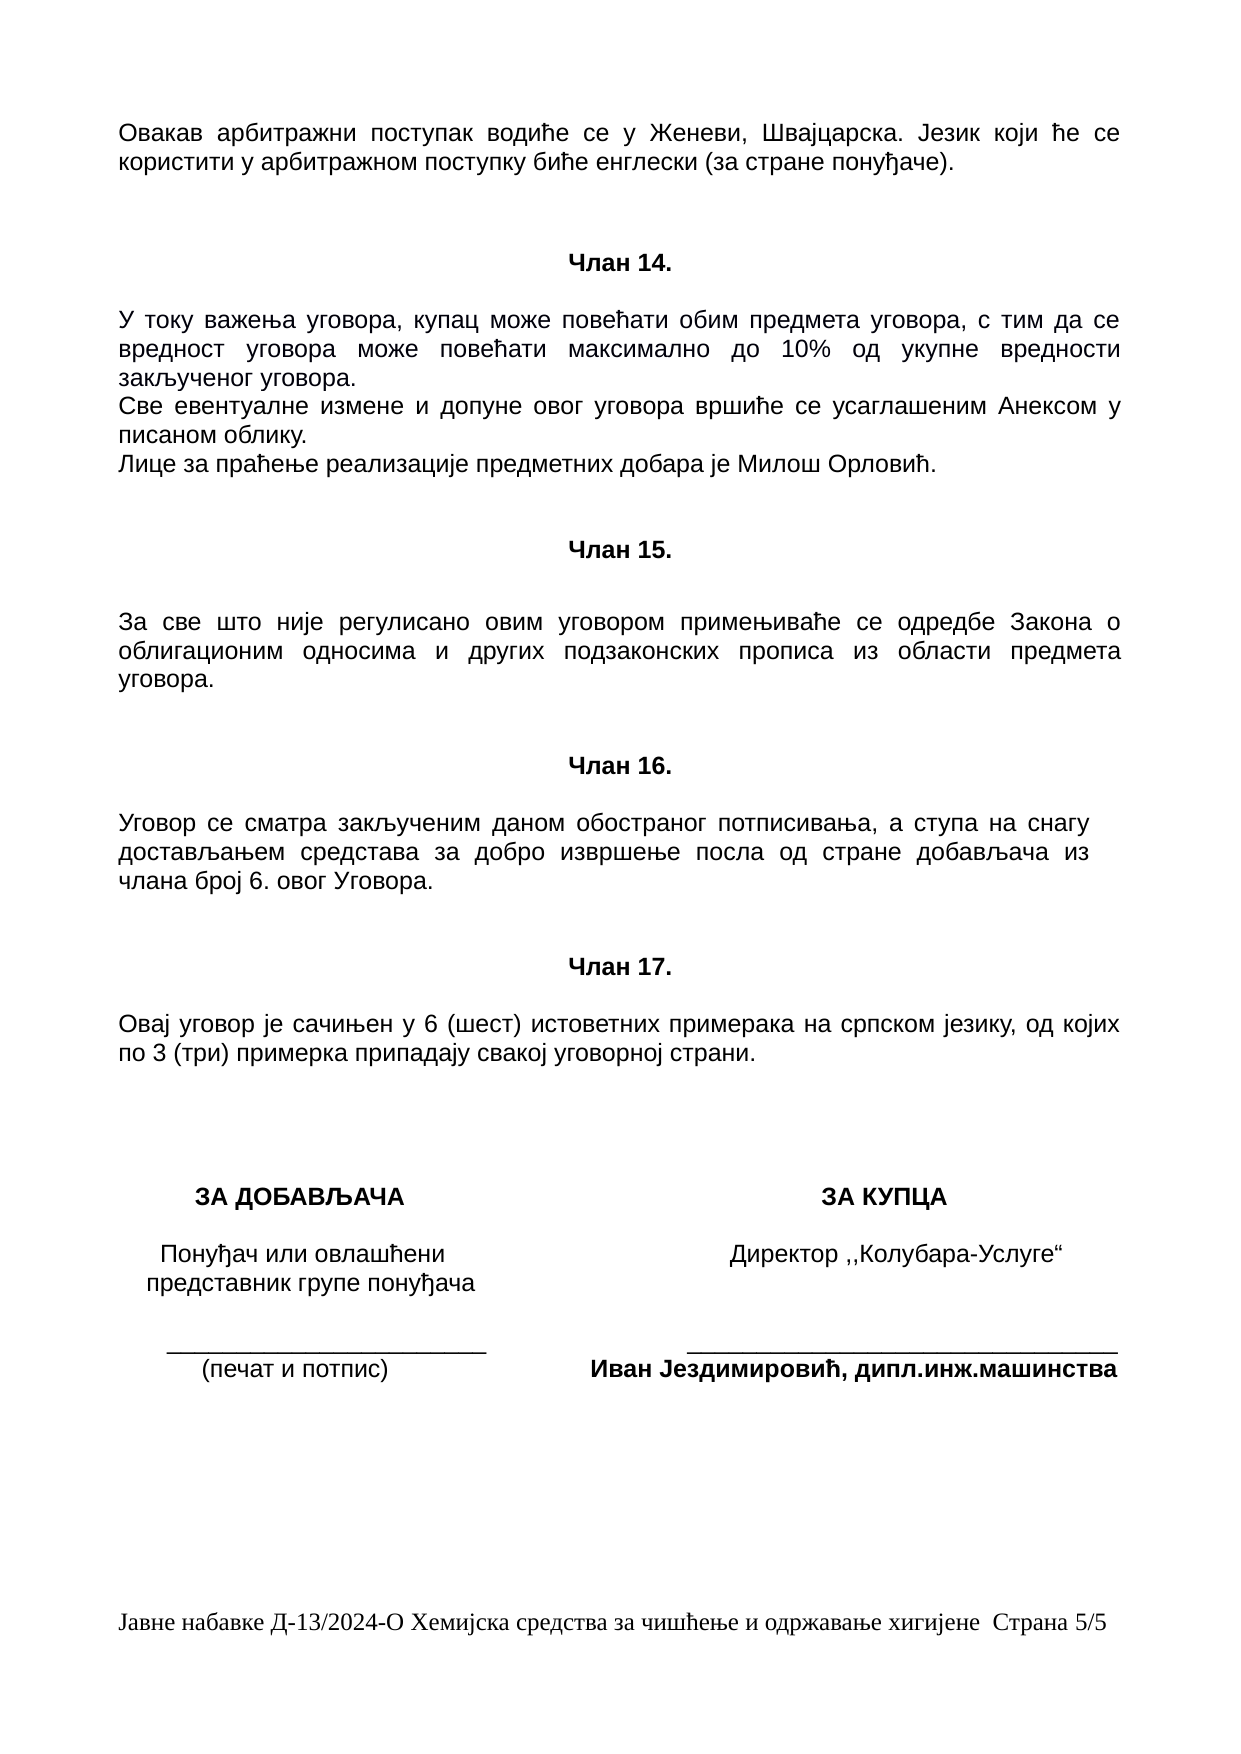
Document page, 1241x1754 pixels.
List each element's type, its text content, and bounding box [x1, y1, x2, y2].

text Овакав арбитражни поступак водиће се у Женеви, Швајцарска. Језик који ће се користити у арбитражном поступку биће енглески (за стране понуђаче). [118, 118, 1122, 176]
text Члан 15. [118, 535, 1122, 564]
text Члан 14. [118, 247, 1122, 276]
text За све што није регулисано овим уговором примењиваће се одредбе Закона о облигационим односима и других подзаконских прописа из области предмета уговора. [118, 607, 1122, 693]
text представник групе понуђача [118, 1268, 1122, 1297]
text _______________________ _______________________________ [118, 1326, 1122, 1354]
text Све евентуалне измене и допуне овог уговора вршиће се усаглашеним Анексом у писаном облику. [118, 391, 1122, 449]
text (печат и потпис) Иван Јездимировић, дипл.инж.машинства [118, 1354, 1122, 1383]
text Уговор се сматра закљученим даном обостраног потписивања, а ступа на снагу достављањем средстава за добро извршење посла од стране добављача из члана број 6. овог Уговора. [118, 808, 1091, 894]
text Члан 17. [118, 952, 1122, 981]
text Лице за праћење реализације предметних добара је Милош Орловић. [118, 449, 1122, 477]
text У току важења уговора, купац може повећати обим предмета уговора, с тим да се вредност уговора може повећати максимално до 10% од укупне вредности закљученог уговора. [118, 305, 1122, 391]
text ЗА ДОБАВЉАЧА ЗА КУПЦА [118, 1182, 1122, 1211]
text Члан 16. [118, 751, 1122, 779]
text Понуђач или овлашћени Директор ,,Колубара-Услуге“ [118, 1239, 1122, 1268]
text Овај уговор је сачињен у 6 (шест) истоветних примерака на српском језику, од којих по 3 (три) примерка припадају свакој уговорној страни. [118, 1009, 1122, 1067]
